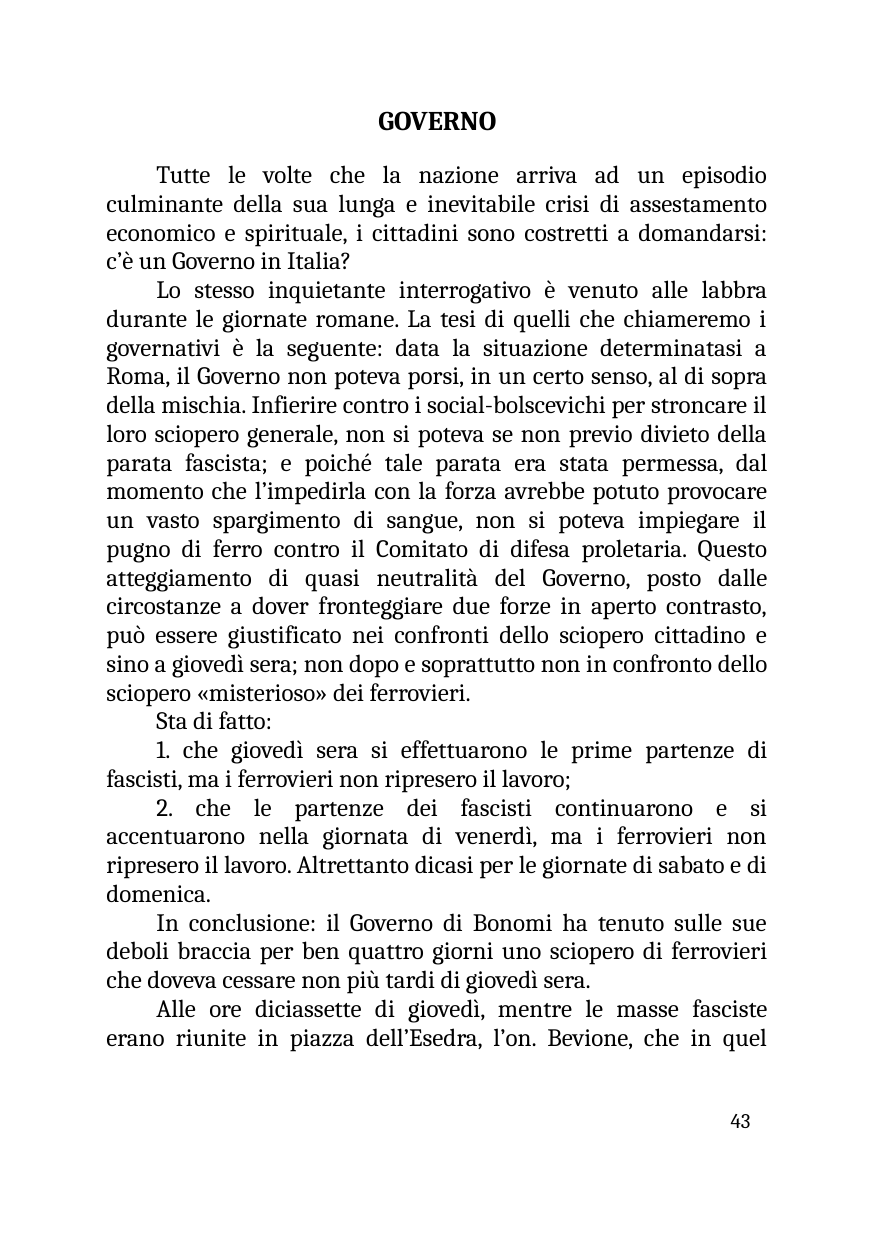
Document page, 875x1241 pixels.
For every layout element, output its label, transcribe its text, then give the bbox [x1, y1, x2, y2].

text In conclusione: il Governo di Bonomi ha tenuto sulle sue deboli braccia per ben quattro giorni uno sciopero di ferrovieri che doveva cessare non più tardi di giovedì sera. [106, 908, 768, 995]
text 1. che giovedì sera si effettuarono le prime partenze di fascisti, ma i ferrovieri non ripresero il lavoro; [106, 736, 768, 793]
text Tutte le volte che la nazione arriva ad un episodio culminante della sua lunga e inevitabile crisi di assestamento economico e spirituale, i cittadini sono costretti a domandarsi: c’è un Governo in Italia? [106, 161, 768, 276]
text Sta di fatto: [106, 707, 768, 736]
text Alle ore diciassette di giovedì, mentre le masse fasciste erano riunite in piazza dell’Esedra, l’on. Bevione, che in quel [106, 995, 768, 1052]
text Lo stesso inquietante interrogativo è venuto alle labbra durante le giornate romane. La tesi di quelli che chiameremo i governativi è la seguente: data la situazione determinatasi a Roma, il Governo non poteva porsi, in un certo senso, al di sopra della mischia. Infierire contro i social-bolscevichi per stroncare il loro sciopero generale, non si poteva se non previo divieto della parata fascista; e poiché tale parata era stata permessa, dal momento che l’impedirla con la forza avrebbe potuto provocare un vasto spargimento di sangue, non si poteva impiegare il pugno di ferro contro il Comitato di difesa proletaria. Questo atteggiamento di quasi neutralità del Governo, posto dalle circostanze a dover fronteggiare due forze in aperto contrasto, può essere giustificato nei confronti dello sciopero cittadino e sino a giovedì sera; non dopo e soprattutto non in confronto dello sciopero «misterioso» dei ferrovieri. [106, 276, 768, 707]
text 2. che le partenze dei fascisti continuarono e si accentuarono nella giornata di venerdì, ma i ferrovieri non ripresero il lavoro. Altrettanto dicasi per le giornate di sabato e di domenica. [106, 793, 768, 908]
subtitle GOVERNO [106, 106, 768, 137]
